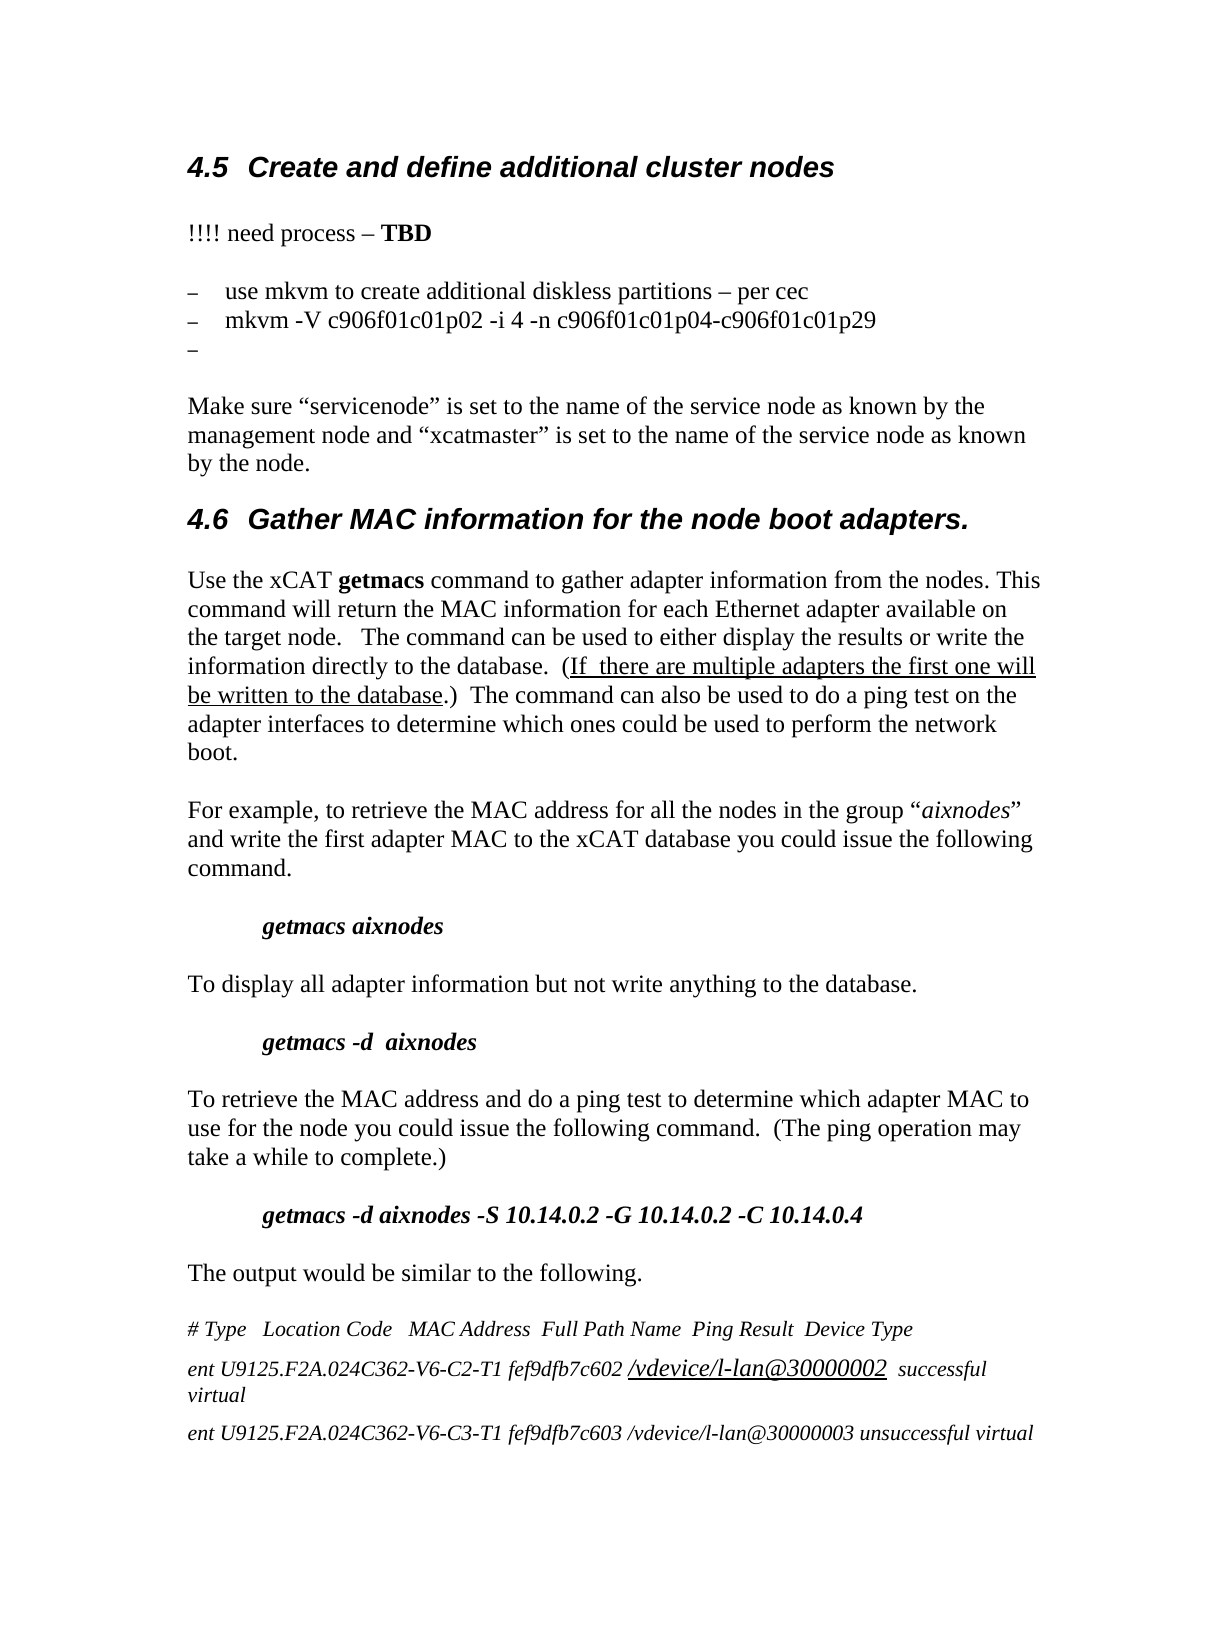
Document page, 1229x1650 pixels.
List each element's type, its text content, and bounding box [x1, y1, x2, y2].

text The output would be similar to the following. [112, 1258, 1041, 1287]
list use mkvm to create additional diskless partitions – per cec [187, 276, 1041, 305]
text ent U9125.F2A.024C362-V6-C3-T1 fef9dfb7c603 /vdevice/l-lan@30000003 unsuccessful virtual [187, 1420, 1041, 1445]
subtitle Create and define additional cluster nodes [187, 150, 1041, 183]
subtitle Gather MAC information for the node boot adapters. [187, 502, 1041, 536]
text getmacs aixnodes [112, 911, 1041, 939]
list mkvm -V c906f01c01p02 -i 4 -n c906f01c01p04-c906f01c01p29 [187, 305, 1041, 333]
text !!!! need process – TBD [187, 218, 1041, 247]
text To display all adapter information but not write anything to the database. [112, 969, 1041, 997]
text # Type Location Code MAC Address Full Path Name Ping Result Device Type [187, 1316, 1041, 1341]
text To retrieve the MAC address and do a ping test to determine which adapter MAC to use for the node you could issue the following command. (The ping operation may take a while to complete.) [187, 1084, 1041, 1171]
text ent U9125.F2A.024C362-V6-C2-T1 fef9dfb7c602 /vdevice/l-lan@30000002 successful virtual [187, 1353, 1041, 1407]
text getmacs -d aixnodes [112, 1027, 1041, 1055]
text getmacs -d aixnodes -S 10.14.0.2 -G 10.14.0.2 -C 10.14.0.4 [112, 1200, 1041, 1229]
text Use the xCAT getmacs command to gather adapter information from the nodes. This command will return the MAC information for each Ethernet adapter available on the target node. The command can be used to either display the results or write the information directly to the database. (If there are multiple adapters the first one will be written to the database.) The command can also be used to do a ping test on the adapter interfaces to determine which ones could be used to perform the network boot. [187, 565, 1041, 766]
text For example, to retrieve the MAC address for all the nodes in the group “aixnodes” and write the first adapter MAC to the xCAT database you could issue the following command. [187, 795, 1041, 882]
text Make sure “servicenode” is set to the name of the service node as known by the management node and “xcatmaster” is set to the name of the service node as known by the node. [187, 391, 1041, 477]
